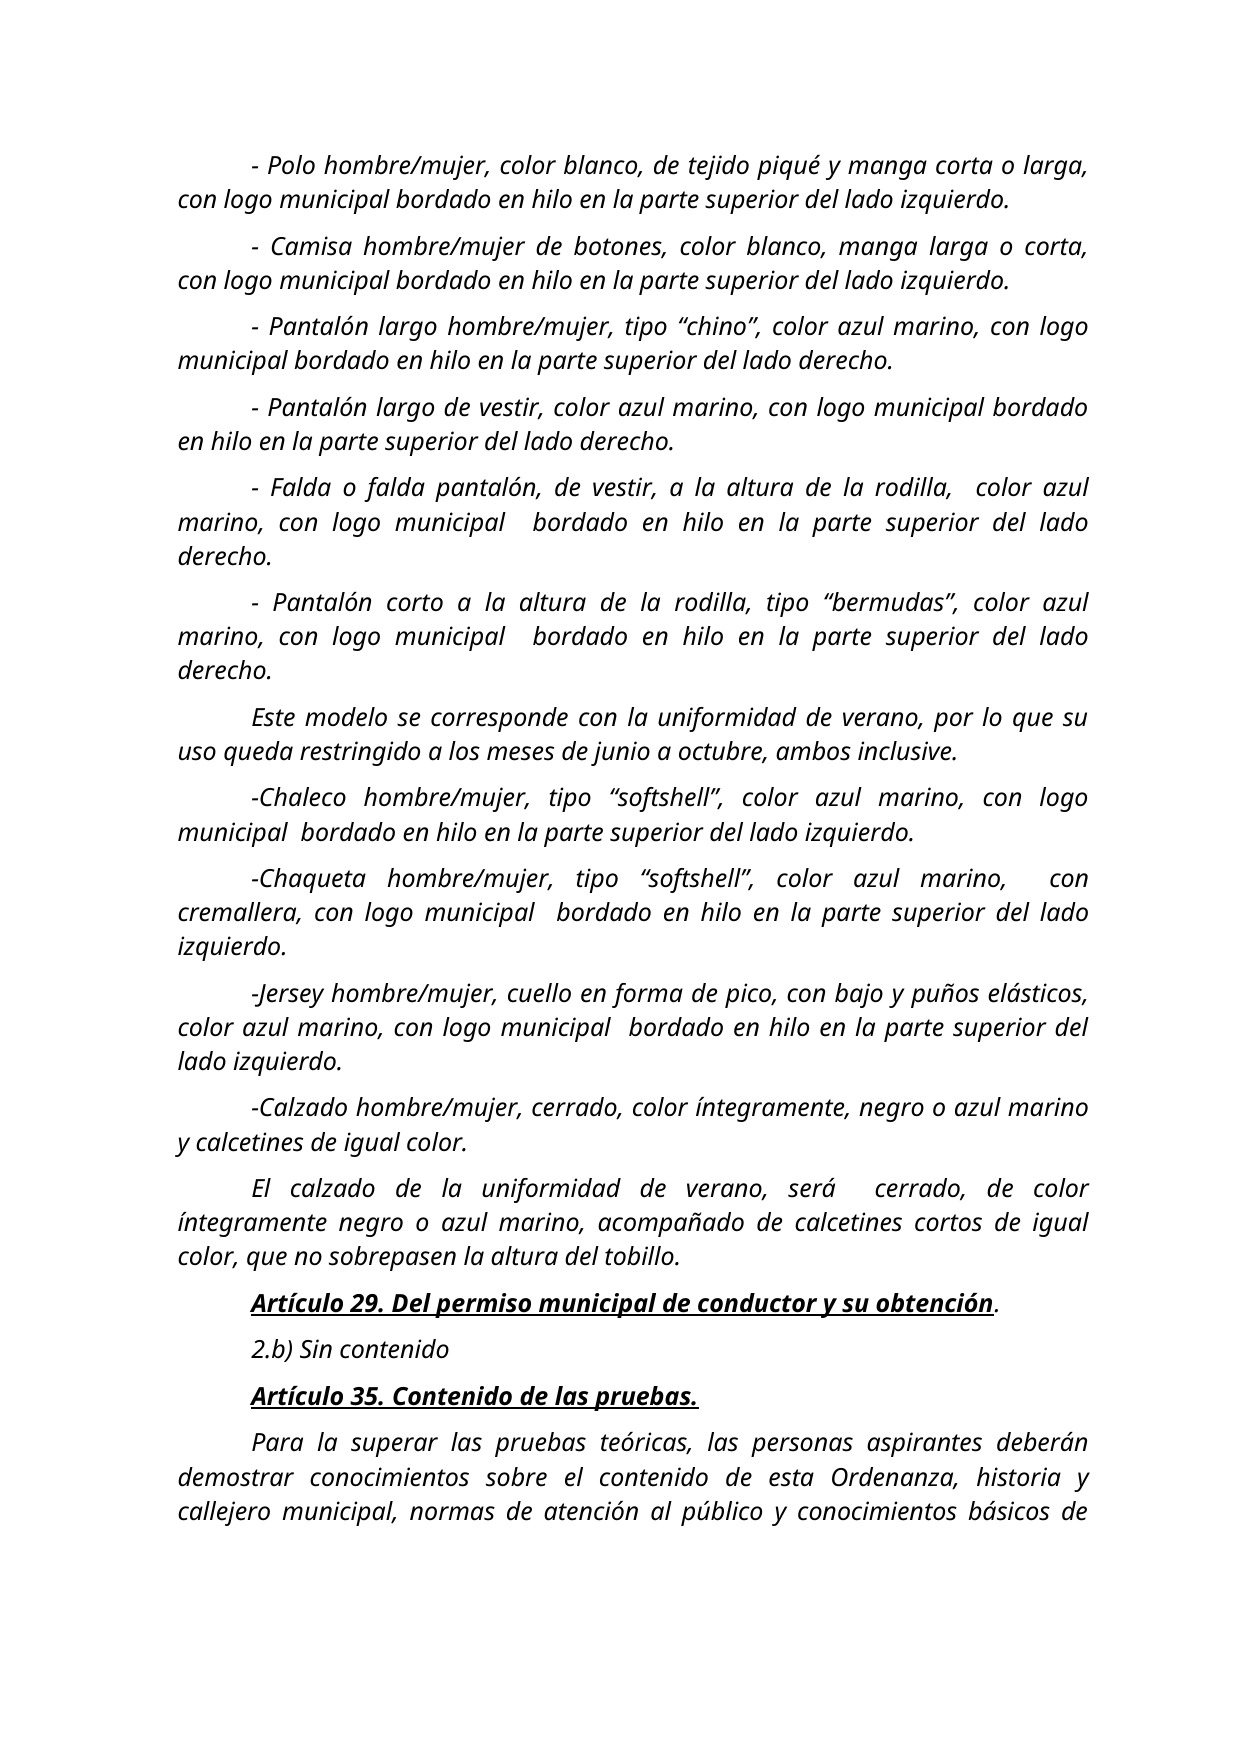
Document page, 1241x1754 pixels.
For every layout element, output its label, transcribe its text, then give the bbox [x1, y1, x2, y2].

text 2.b) Sin contenido [177, 1332, 1093, 1366]
text - Polo hombre/mujer, color blanco, de tejido piqué y manga corta o larga, con logo municipal bordado en hilo en la parte superior del lado izquierdo. [177, 148, 1093, 216]
text -Calzado hombre/mujer, cerrado, color íntegramente, negro o azul marino y calcetines de igual color. [177, 1090, 1093, 1158]
text - Falda o falda pantalón, de vestir, a la altura de la rodilla, color azul marino, con logo municipal bordado en hilo en la parte superior del lado derecho. [177, 470, 1093, 572]
text -Chaleco hombre/mujer, tipo “softshell”, color azul marino, con logo municipal bordado en hilo en la parte superior del lado izquierdo. [177, 780, 1093, 848]
text - Pantalón corto a la altura de la rodilla, tipo “bermudas”, color azul marino, con logo municipal bordado en hilo en la parte superior del lado derecho. [177, 585, 1093, 687]
text - Camisa hombre/mujer de botones, color blanco, manga larga o corta, con logo municipal bordado en hilo en la parte superior del lado izquierdo. [177, 228, 1093, 296]
text - Pantalón largo hombre/mujer, tipo “chino”, color azul marino, con logo municipal bordado en hilo en la parte superior del lado derecho. [177, 309, 1093, 377]
text Este modelo se corresponde con la uniformidad de verano, por lo que su uso queda restringido a los meses de junio a octubre, ambos inclusive. [177, 699, 1093, 768]
text - Pantalón largo de vestir, color azul marino, con logo municipal bordado en hilo en la parte superior del lado derecho. [177, 389, 1093, 458]
text Artículo 35. Contenido de las pruebas. [177, 1378, 1093, 1413]
text Artículo 29. Del permiso municipal de conductor y su obtención. [177, 1285, 1093, 1319]
text -Jersey hombre/mujer, cuello en forma de pico, con bajo y puños elásticos, color azul marino, con logo municipal bordado en hilo en la parte superior del lado izquierdo. [177, 975, 1093, 1078]
text El calzado de la uniformidad de verano, será cerrado, de color íntegramente negro o azul marino, acompañado de calcetines cortos de igual color, que no sobrepasen la altura del tobillo. [177, 1171, 1093, 1273]
text Para la superar las pruebas teóricas, las personas aspirantes deberán demostrar conocimientos sobre el contenido de esta Ordenanza, historia y callejero municipal, normas de atención al público y conocimientos básicos de [177, 1425, 1093, 1527]
text -Chaqueta hombre/mujer, tipo “softshell”, color azul marino, con cremallera, con logo municipal bordado en hilo en la parte superior del lado izquierdo. [177, 861, 1093, 963]
